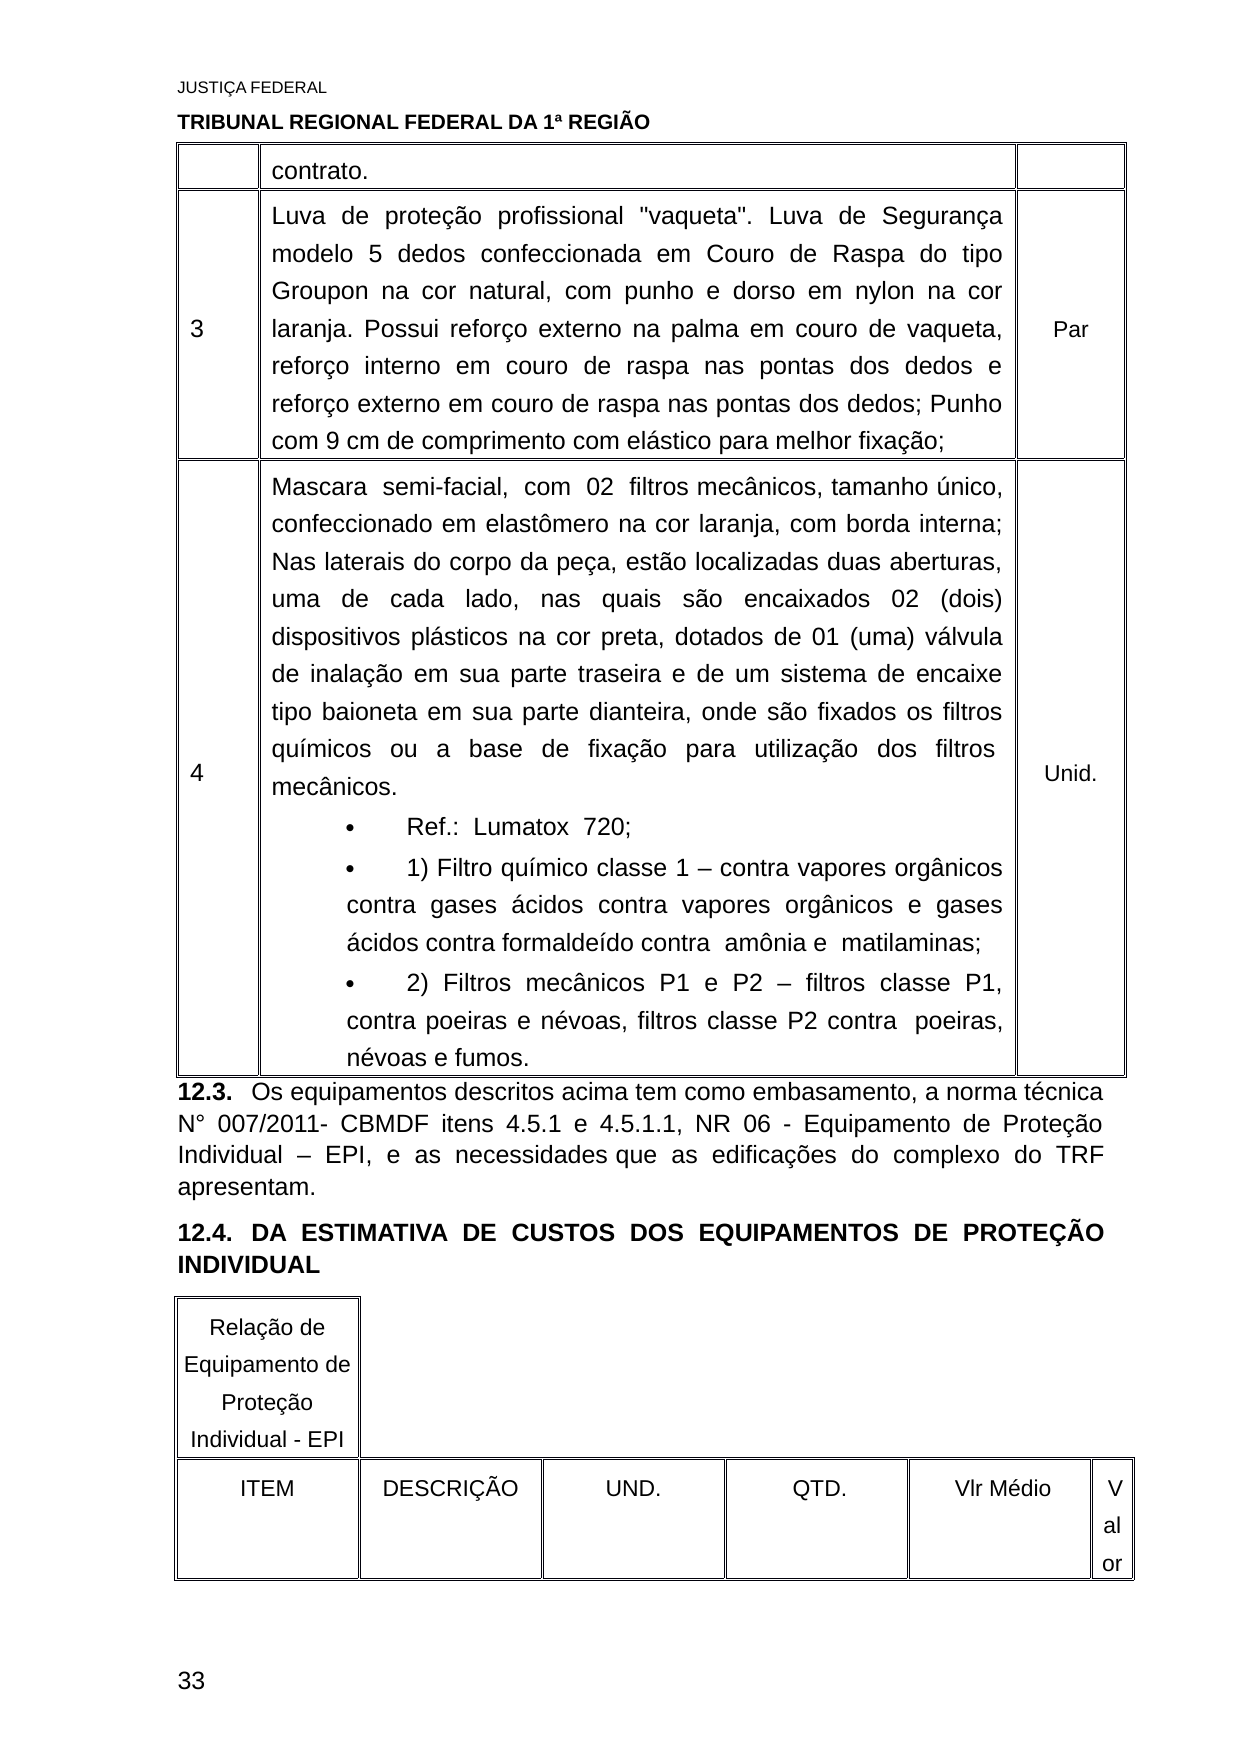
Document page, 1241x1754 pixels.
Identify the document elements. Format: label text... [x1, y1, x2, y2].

table_header Relação de Equipamento de Proteção Individual - EPI [178, 1299, 358, 1457]
table_cell Par [1018, 191, 1124, 458]
table_header [361, 1296, 1133, 1457]
table_cell ITEM [178, 1460, 358, 1578]
table_cell DESCRIÇÃO [361, 1460, 541, 1578]
table_cell UND. [544, 1460, 724, 1578]
table_cell 4 [179, 461, 258, 1075]
list DA ESTIMATIVA DE CUSTOS DOS EQUIPAMENTOS DE PROTEÇÃO INDIVIDUAL [177, 1218, 1105, 1278]
table_cell Luva de proteção profissional "vaqueta". Luva de Segurança modelo 5 dedos confeccionada em Couro de Raspa do tipo Groupon na cor natural, com punho e dorso em nylon na cor laranja. Possui reforço externo na palma em couro de vaqueta, reforço interno em couro de raspa nas pontas dos dedos e reforço externo em couro de raspa nas pontas dos dedos; Punho com 9 cm de comprimento com elástico para melhor fixação; [261, 191, 1015, 458]
table_cell Valor [1093, 1460, 1132, 1578]
list Os equipamentos descritos acima tem como embasamento, a norma técnica N° 007/2011- CBMDF itens 4.5.1 e 4.5.1.1, NR 06 - Equipamento de Proteção Individual – EPI, e as necessidades que as edificações do complexo do TRF apresentam. [177, 1078, 1105, 1201]
table_cell [179, 145, 258, 187]
table_cell 3 [179, 191, 258, 458]
table_cell contrato. [261, 145, 1015, 187]
table_cell QTD. [727, 1460, 907, 1578]
table_cell Unid. [1018, 461, 1124, 1075]
table_cell Vlr Médio [910, 1460, 1090, 1578]
table_cell [1018, 145, 1124, 187]
table_cell Mascara semi-facial, com 02 filtros mecânicos, tamanho único, confeccionado em elastômero na cor laranja, com borda interna; Nas laterais do corpo da peça, estão localizadas duas aberturas, uma de cada lado, nas quais são encaixados 02 (dois) dispositivos plásticos na cor preta, dotados de 01 (uma) válvula de inalação em sua parte traseira e de um sistema de encaixe tipo baioneta em sua parte dianteira, onde são fixados os filtros químicos ou a base de fixação para utilização dos filtros mecânicos. Ref.: Lumatox 720; 1) Filtro químico classe 1 – contra vapores orgânicos contra gases ácidos contra vapores orgânicos e gases ácidos contra formaldeído contra amônia e matilaminas; 2) Filtros mecânicos P1 e P2 – filtros classe P1, contra poeiras e névoas, filtros classe P2 contra poeiras, névoas e fumos. [261, 461, 1015, 1075]
